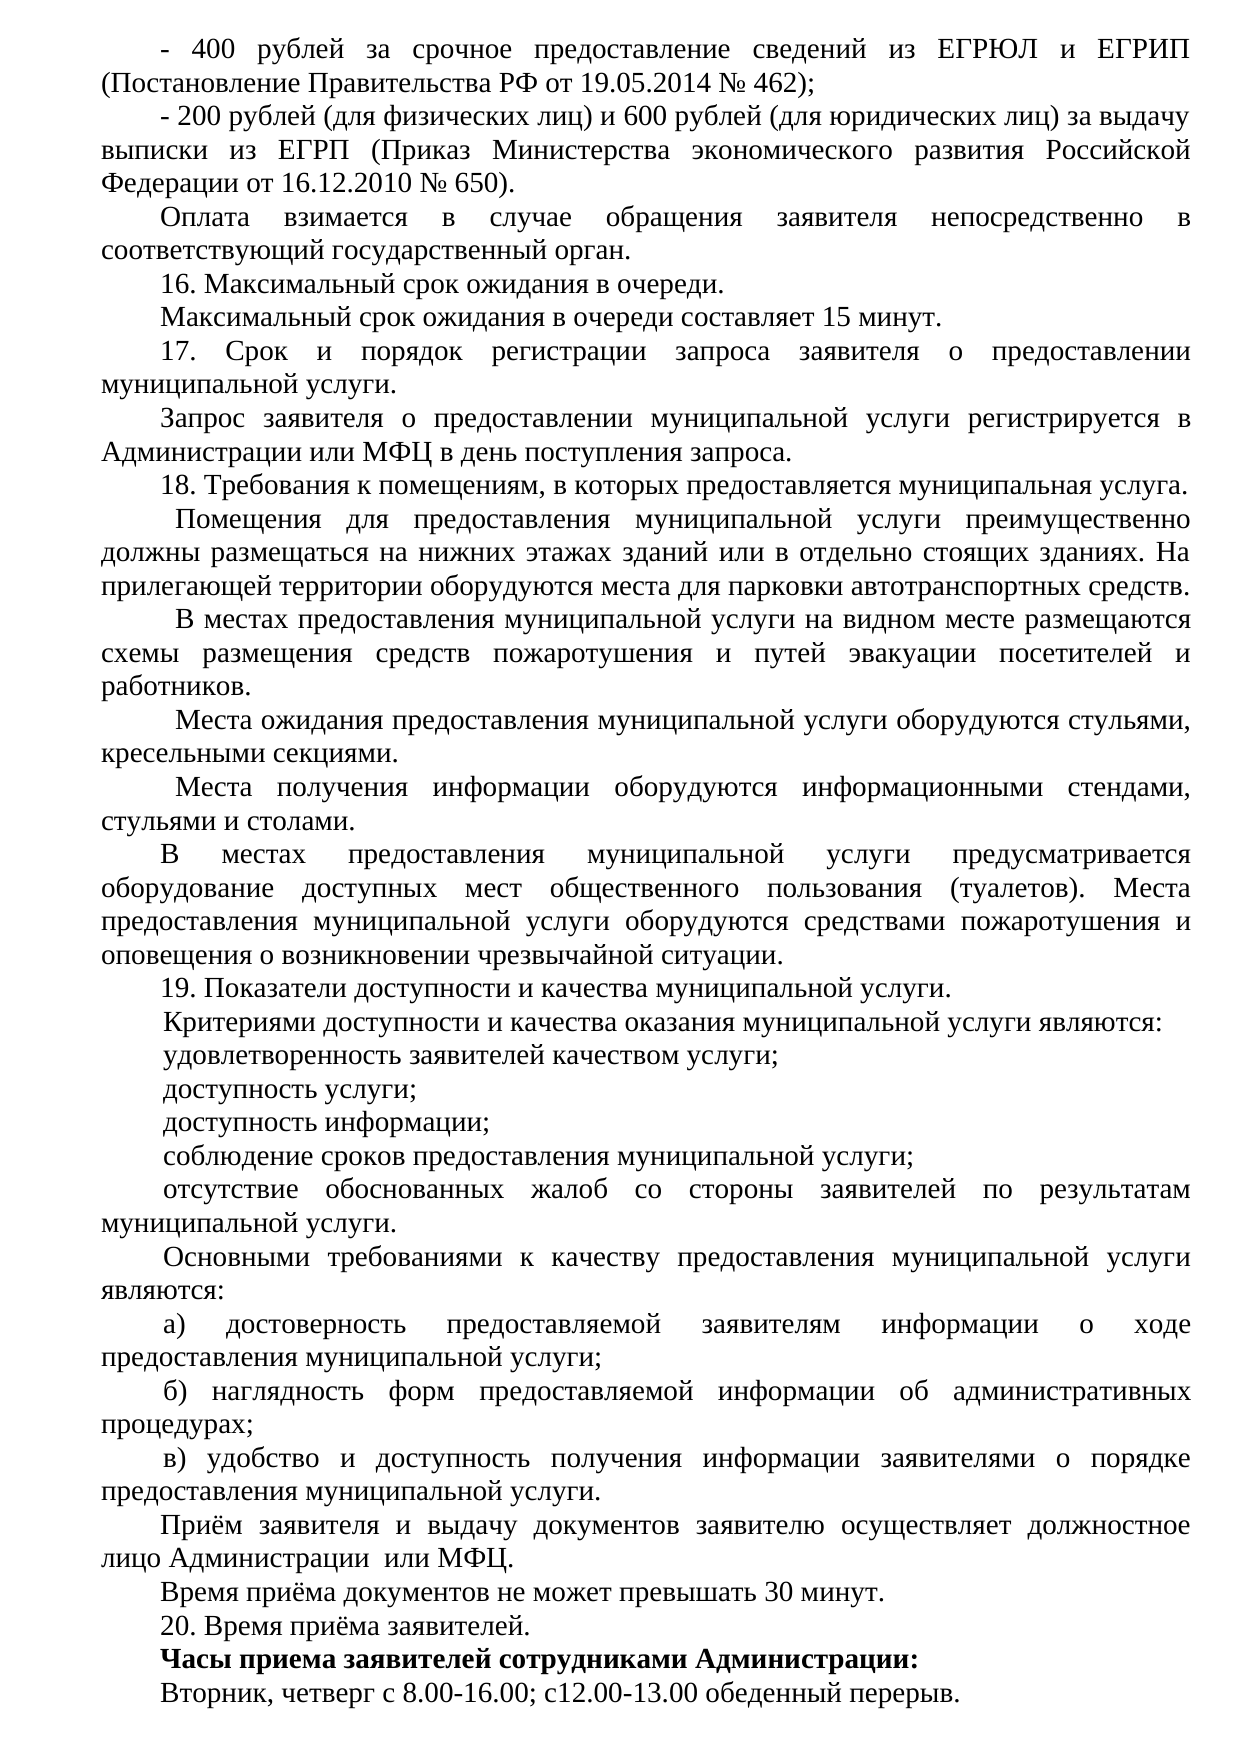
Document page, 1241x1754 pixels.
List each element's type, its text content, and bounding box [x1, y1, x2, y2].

text Вторник, четверг с 8.00-16.00; с12.00-13.00 обеденный перерыв. [101, 1675, 1192, 1708]
text отсутствие обоснованных жалоб со стороны заявителей по результатам муниципальной услуги. [101, 1172, 1192, 1239]
text 17. Срок и порядок регистрации запроса заявителя о предоставлении муниципальной услуги. [101, 333, 1192, 400]
text Максимальный срок ожидания в очереди составляет 15 минут. [101, 299, 1192, 333]
text Приём заявителя и выдачу документов заявителю осуществляет должностное лицо Администрации или МФЦ. [101, 1507, 1192, 1574]
text 18. Требования к помещениям, в которых предоставляется муниципальная услуга. [101, 467, 1192, 501]
text доступность информации; [101, 1104, 1192, 1138]
text Запрос заявителя о предоставлении муниципальной услуги регистрируется в Администрации или МФЦ в день поступления запроса. [101, 400, 1192, 467]
text Помещения для предоставления муниципальной услуги преимущественно должны размещаться на нижних этажах зданий или в отдельно стоящих зданиях. На прилегающей территории оборудуются места для парковки автотранспортных средств. [101, 501, 1192, 601]
text доступность услуги; [101, 1071, 1192, 1104]
text а) достоверность предоставляемой заявителям информации о ходе предоставления муниципальной услуги; [101, 1306, 1192, 1373]
text - 400 рублей за срочное предоставление сведений из ЕГРЮЛ и ЕГРИП (Постановление Правительства РФ от 19.05.2014 № 462); [101, 31, 1192, 98]
text В местах предоставления муниципальной услуги предусматривается оборудование доступных мест общественного пользования (туалетов). Места предоставления муниципальной услуги оборудуются средствами пожаротушения и оповещения о возникновении чрезвычайной ситуации. [101, 836, 1192, 970]
text В местах предоставления муниципальной услуги на видном месте размещаются схемы размещения средств пожаротушения и путей эвакуации посетителей и работников. [101, 601, 1192, 702]
text Оплата взимается в случае обращения заявителя непосредственно в соответствующий государственный орган. [101, 199, 1192, 266]
text - 200 рублей (для физических лиц) и 600 рублей (для юридических лиц) за выдачу выписки из ЕГРП (Приказ Министерства экономического развития Российской Федерации от 16.12.2010 № 650). [101, 98, 1192, 199]
text удовлетворенность заявителей качеством услуги; [101, 1037, 1192, 1071]
text в) удобство и доступность получения информации заявителями о порядке предоставления муниципальной услуги. [101, 1440, 1192, 1507]
text б) наглядность форм предоставляемой информации об административных процедурах; [101, 1373, 1192, 1440]
text Критериями доступности и качества оказания муниципальной услуги являются: [101, 1004, 1192, 1037]
text 16. Максимальный срок ожидания в очереди. [101, 266, 1192, 299]
text Основными требованиями к качеству предоставления муниципальной услуги являются: [101, 1239, 1192, 1306]
text Места получения информации оборудуются информационными стендами, стульями и столами. [101, 769, 1192, 836]
text соблюдение сроков предоставления муниципальной услуги; [101, 1138, 1192, 1172]
text 19. Показатели доступности и качества муниципальной услуги. [101, 970, 1192, 1004]
text Места ожидания предоставления муниципальной услуги оборудуются стульями, кресельными секциями. [101, 702, 1192, 769]
text 20. Время приёма заявителей. [101, 1608, 1192, 1641]
text Часы приема заявителей сотрудниками Администрации: [101, 1641, 1192, 1675]
text Время приёма документов не может превышать 30 минут. [101, 1574, 1192, 1608]
